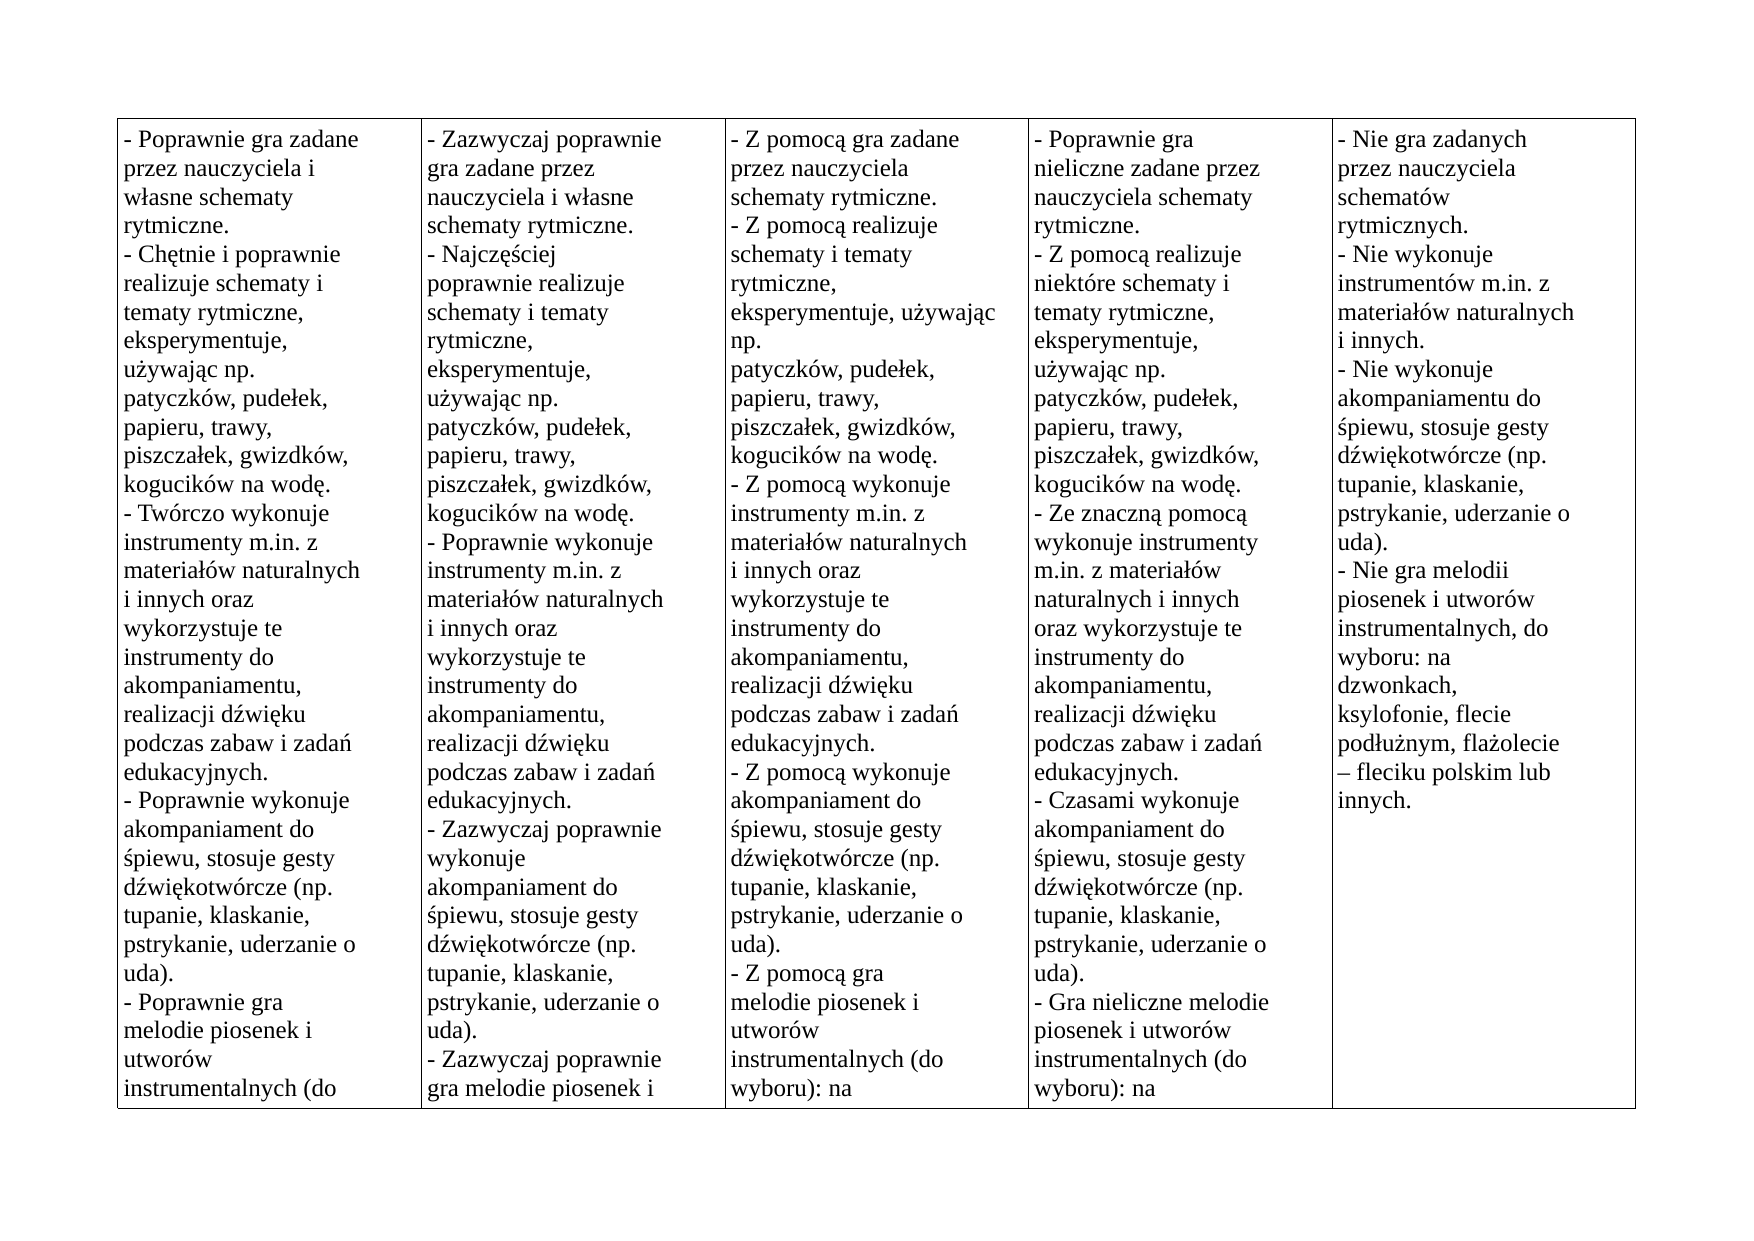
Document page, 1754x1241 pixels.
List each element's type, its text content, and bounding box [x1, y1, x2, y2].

table_header - Nie gra zadanych przez nauczyciela schematów rytmicznych. - Nie wykonuje instrumentów m.in. z materiałów naturalnych i innych. - Nie wykonuje akompaniamentu do śpiewu, stosuje gesty dźwiękotwórcze (np. tupanie, klaskanie, pstrykanie, uderzanie o uda). - Nie gra melodii piosenek i utworów instrumentalnych, do wyboru: na dzwonkach, ksylofonie, flecie podłużnym, flażolecie – fleciku polskim lub innych. [1333, 119, 1635, 1108]
table_header - Zazwyczaj poprawnie gra zadane przez nauczyciela i własne schematy rytmiczne. - Najczęściej poprawnie realizuje schematy i tematy rytmiczne, eksperymentuje, używając np. patyczków, pudełek, papieru, trawy, piszczałek, gwizdków, kogucików na wodę. - Poprawnie wykonuje instrumenty m.in. z materiałów naturalnych i innych oraz wykorzystuje te instrumenty do akompaniamentu, realizacji dźwięku podczas zabaw i zadań edukacyjnych. - Zazwyczaj poprawnie wykonuje akompaniament do śpiewu, stosuje gesty dźwiękotwórcze (np. tupanie, klaskanie, pstrykanie, uderzanie o uda). - Zazwyczaj poprawnie gra melodie piosenek i [422, 119, 725, 1108]
table_header - Z pomocą gra zadane przez nauczyciela schematy rytmiczne. - Z pomocą realizuje schematy i tematy rytmiczne, eksperymentuje, używając np. patyczków, pudełek, papieru, trawy, piszczałek, gwizdków, kogucików na wodę. - Z pomocą wykonuje instrumenty m.in. z materiałów naturalnych i innych oraz wykorzystuje te instrumenty do akompaniamentu, realizacji dźwięku podczas zabaw i zadań edukacyjnych. - Z pomocą wykonuje akompaniament do śpiewu, stosuje gesty dźwiękotwórcze (np. tupanie, klaskanie, pstrykanie, uderzanie o uda). - Z pomocą gra melodie piosenek i utworów instrumentalnych (do wyboru): na [726, 119, 1028, 1108]
table_header - Poprawnie gra nieliczne zadane przez nauczyciela schematy rytmiczne. - Z pomocą realizuje niektóre schematy i tematy rytmiczne, eksperymentuje, używając np. patyczków, pudełek, papieru, trawy, piszczałek, gwizdków, kogucików na wodę. - Ze znaczną pomocą wykonuje instrumenty m.in. z materiałów naturalnych i innych oraz wykorzystuje te instrumenty do akompaniamentu, realizacji dźwięku podczas zabaw i zadań edukacyjnych. - Czasami wykonuje akompaniament do śpiewu, stosuje gesty dźwiękotwórcze (np. tupanie, klaskanie, pstrykanie, uderzanie o uda). - Gra nieliczne melodie piosenek i utworów instrumentalnych (do wyboru): na [1029, 119, 1332, 1108]
table_header - Poprawnie gra zadane przez nauczyciela i własne schematy rytmiczne. - Chętnie i poprawnie realizuje schematy i tematy rytmiczne, eksperymentuje, używając np. patyczków, pudełek, papieru, trawy, piszczałek, gwizdków, kogucików na wodę. - Twórczo wykonuje instrumenty m.in. z materiałów naturalnych i innych oraz wykorzystuje te instrumenty do akompaniamentu, realizacji dźwięku podczas zabaw i zadań edukacyjnych. - Poprawnie wykonuje akompaniament do śpiewu, stosuje gesty dźwiękotwórcze (np. tupanie, klaskanie, pstrykanie, uderzanie o uda). - Poprawnie gra melodie piosenek i utworów instrumentalnych (do [118, 119, 421, 1108]
